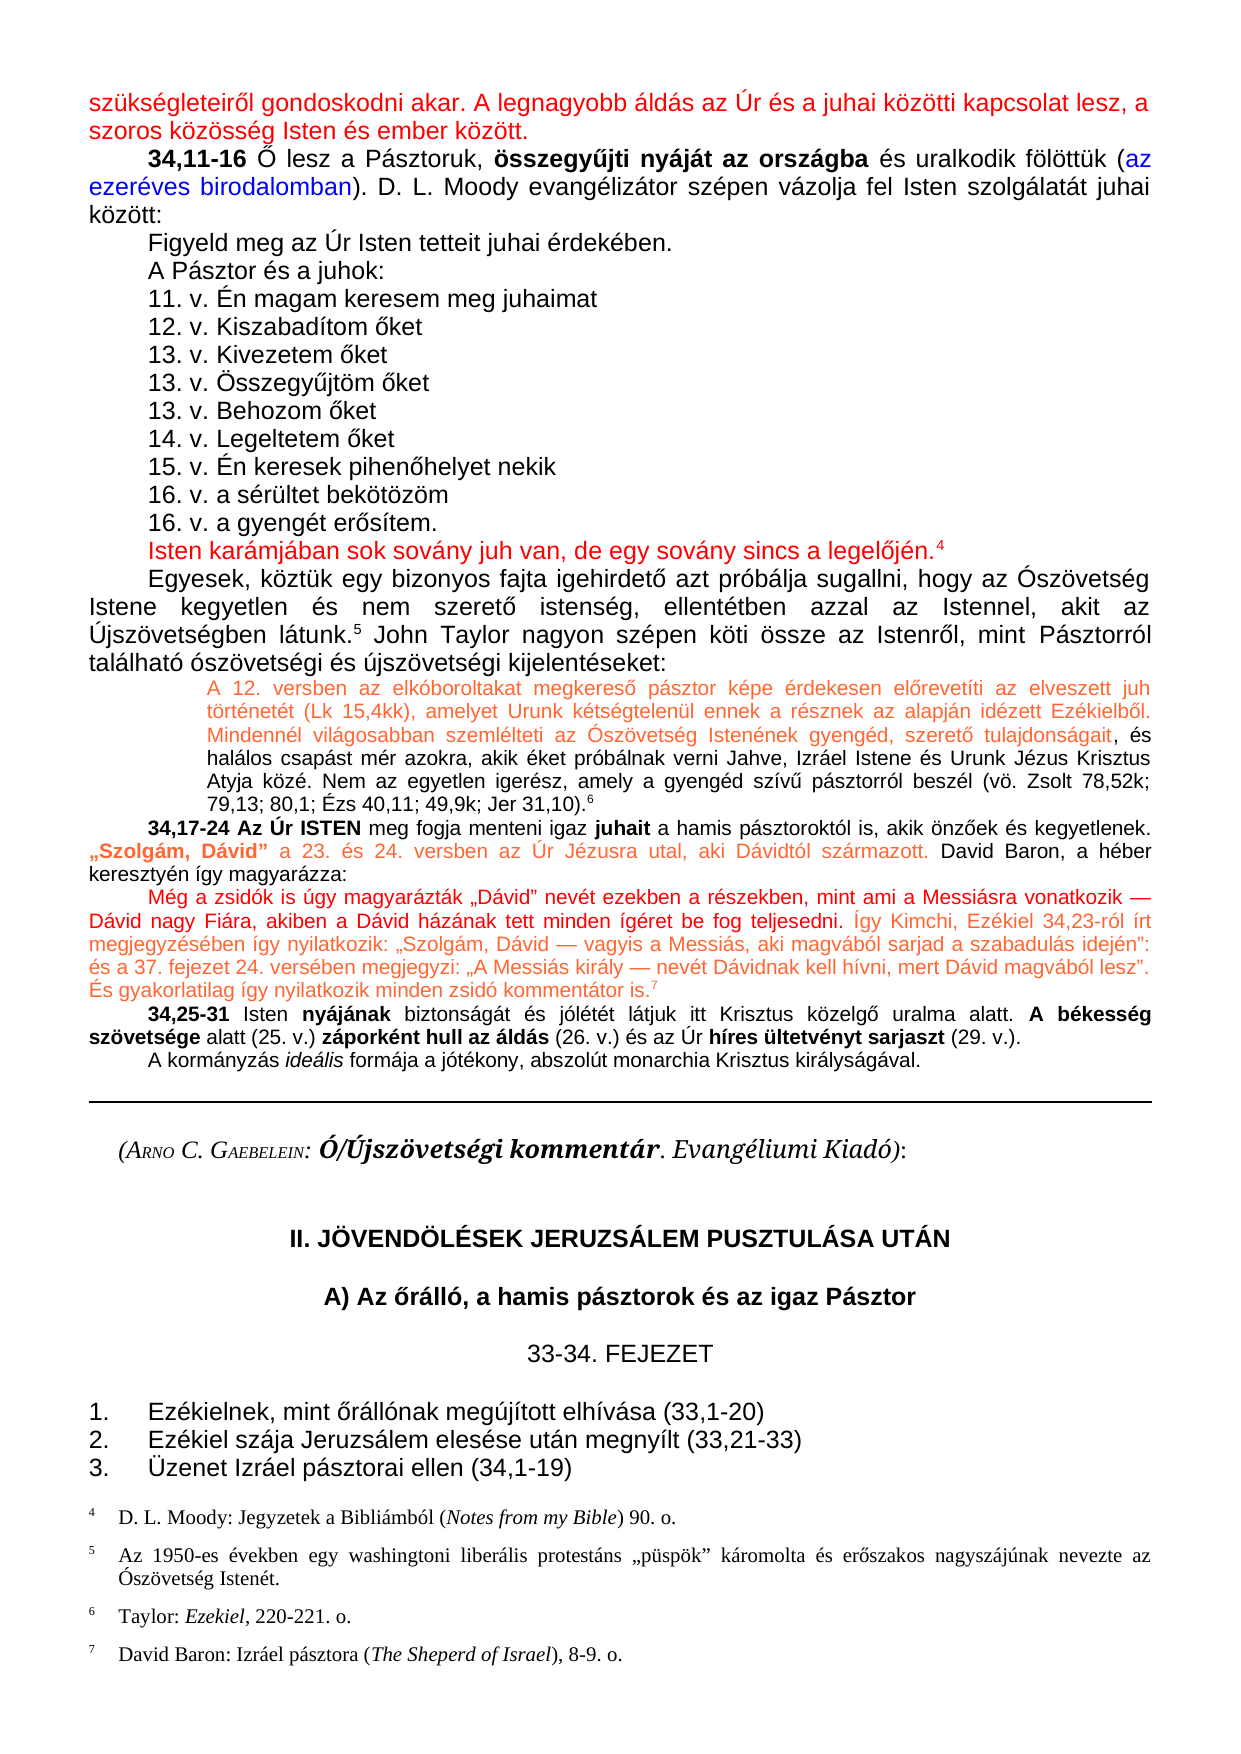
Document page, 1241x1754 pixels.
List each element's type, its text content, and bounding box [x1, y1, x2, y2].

text A Pásztor és a juhok: [88, 257, 1152, 285]
text 13. v. Összegyűjtöm őket [88, 369, 1152, 397]
text Még a zsidók is úgy magyarázták „Dávid” nevét ezekben a részekben, mint ami a Messiásra vonatkozik — Dávid nagy Fiára, akiben a Dávid házának tett minden ígéret be fog teljesedni. Így Kimchi, Ezékiel 34,23-ról írt megjegyzésében így nyilatkozik: „Szolgám, Dávid — vagyis a Messiás, aki magvából sarjad a szabadulás idején”: és a 37. fejezet 24. versében megjegyzi: „A Messiás király — nevét Dávidnak kell hívni, mert Dávid magvából lesz”. És gyakorlatilag így nyilatkozik minden zsidó kommentátor is. [88, 886, 1152, 1002]
text A kormányzás ideális formája a jótékony, abszolút monarchia Krisztus királyságával. [88, 1049, 1152, 1072]
text szükségleteiről gondoskodni akar. A legnagyobb áldás az Úr és a juhai közötti kapcsolat lesz, a szoros közösség Isten és ember között. [88, 88, 1152, 144]
text Figyeld meg az Úr Isten tetteit juhai érdekében. [88, 229, 1152, 257]
text 34,25-31 Isten nyájának biztonságát és jólétét látjuk itt Krisztus közelgő uralma alatt. A békesség szövetsége alatt (25. v.) záporként hull az áldás (26. v.) és az Úr híres ültetvényt sarjaszt (29. v.). [88, 1002, 1152, 1049]
text 12. v. Kiszabadítom őket [88, 313, 1152, 341]
text 33-34. FEJEZET [88, 1340, 1152, 1368]
text 15. v. Én keresek pihenőhelyet nekik [88, 453, 1152, 481]
text 34,11-16 Ő lesz a Pásztoruk, összegyűjti nyáját az országba és uralkodik fölöttük (az ezeréves birodalomban). D. L. Moody evangélizátor szépen vázolja fel Isten szolgálatát juhai között: [88, 144, 1152, 229]
text Az 1950-es években egy washingtoni liberális protestáns „püspök” káromolta és erőszakos nagyszájúnak nevezte az Ószövetség Istenét. [88, 1544, 1152, 1590]
text 34,17-24 Az Úr ISTEN meg fogja menteni igaz juhait a hamis pásztoroktól is, akik önzőek és kegyetlenek. „Szolgám, Dávid” a 23. és 24. versben az Úr Jézusra utal, aki Dávidtól származott. David Baron, a héber keresztyén így magyarázza: [88, 816, 1152, 886]
text D. L. Moody: Jegyzetek a Bibliámból (Notes from my Bible) 90. o. [88, 1506, 1152, 1529]
text 16. v. a gyengét erősítem. [88, 509, 1152, 537]
text A 12. versben az elkóboroltakat megkereső pásztor képe érdekesen előrevetíti az elveszett juh történetét (Lk 15,4kk), amelyet Urunk kétségtelenül ennek a résznek az alapján idézett Ezékielből. Mindennél világosabban szemlélteti az Ószövetség Istenének gyengéd, szerető tulajdonságait, és halálos csapást mér azokra, akik éket próbálnak verni Jahve, Izráel Istene és Urunk Jézus Krisztus Atyja közé. Nem az egyetlen igerész, amely a gyengéd szívű pásztorról beszél (vö. Zsolt 78,52k; 79,13; 80,1; Ézs 40,11; 49,9k; Jer 31,10). [207, 677, 1152, 816]
text A) Az őrálló, a hamis pásztorok és az igaz Pásztor [88, 1282, 1152, 1310]
text 2. Ezékiel szája Jeruzsálem elesése után megnyílt (33,21-33) [88, 1425, 1152, 1453]
text (Arno C. Gaebelein: Ó/Újszövetségi kommentár. Evangéliumi Kiadó): [88, 1102, 1152, 1195]
text Egyesek, köztük egy bizonyos fajta igehirdető azt próbálja sugallni, hogy az Ószövetség Istene kegyetlen és nem szerető istenség, ellentétben azzal az Istennel, akit az Újszövetségben látunk. John Taylor nagyon szépen köti össze az Istenről, mint Pásztorról található ószövetségi és újszövetségi kijelentéseket: [88, 565, 1152, 677]
text Isten karámjában sok sovány juh van, de egy sovány sincs a legelőjén. [88, 537, 1152, 565]
text 16. v. a sérültet bekötözöm [88, 481, 1152, 509]
text 11. v. Én magam keresem meg juhaimat [88, 285, 1152, 313]
text David Baron: Izráel pásztora (The Sheperd of Israel), 8-9. o. [88, 1642, 1152, 1665]
text 1. Ezékielnek, mint őrállónak megújított elhívása (33,1-20) [88, 1397, 1152, 1425]
text 14. v. Legeltetem őket [88, 425, 1152, 453]
text II. JÖVENDÖLÉSEK JERUZSÁLEM PUSZTULÁSA UTÁN [88, 1225, 1152, 1253]
text 13. v. Kivezetem őket [88, 341, 1152, 369]
text Taylor: Ezekiel, 220-221. o. [88, 1604, 1152, 1628]
text 13. v. Behozom őket [88, 397, 1152, 425]
text 3. Üzenet Izráel pásztorai ellen (34,1-19) [88, 1453, 1152, 1481]
